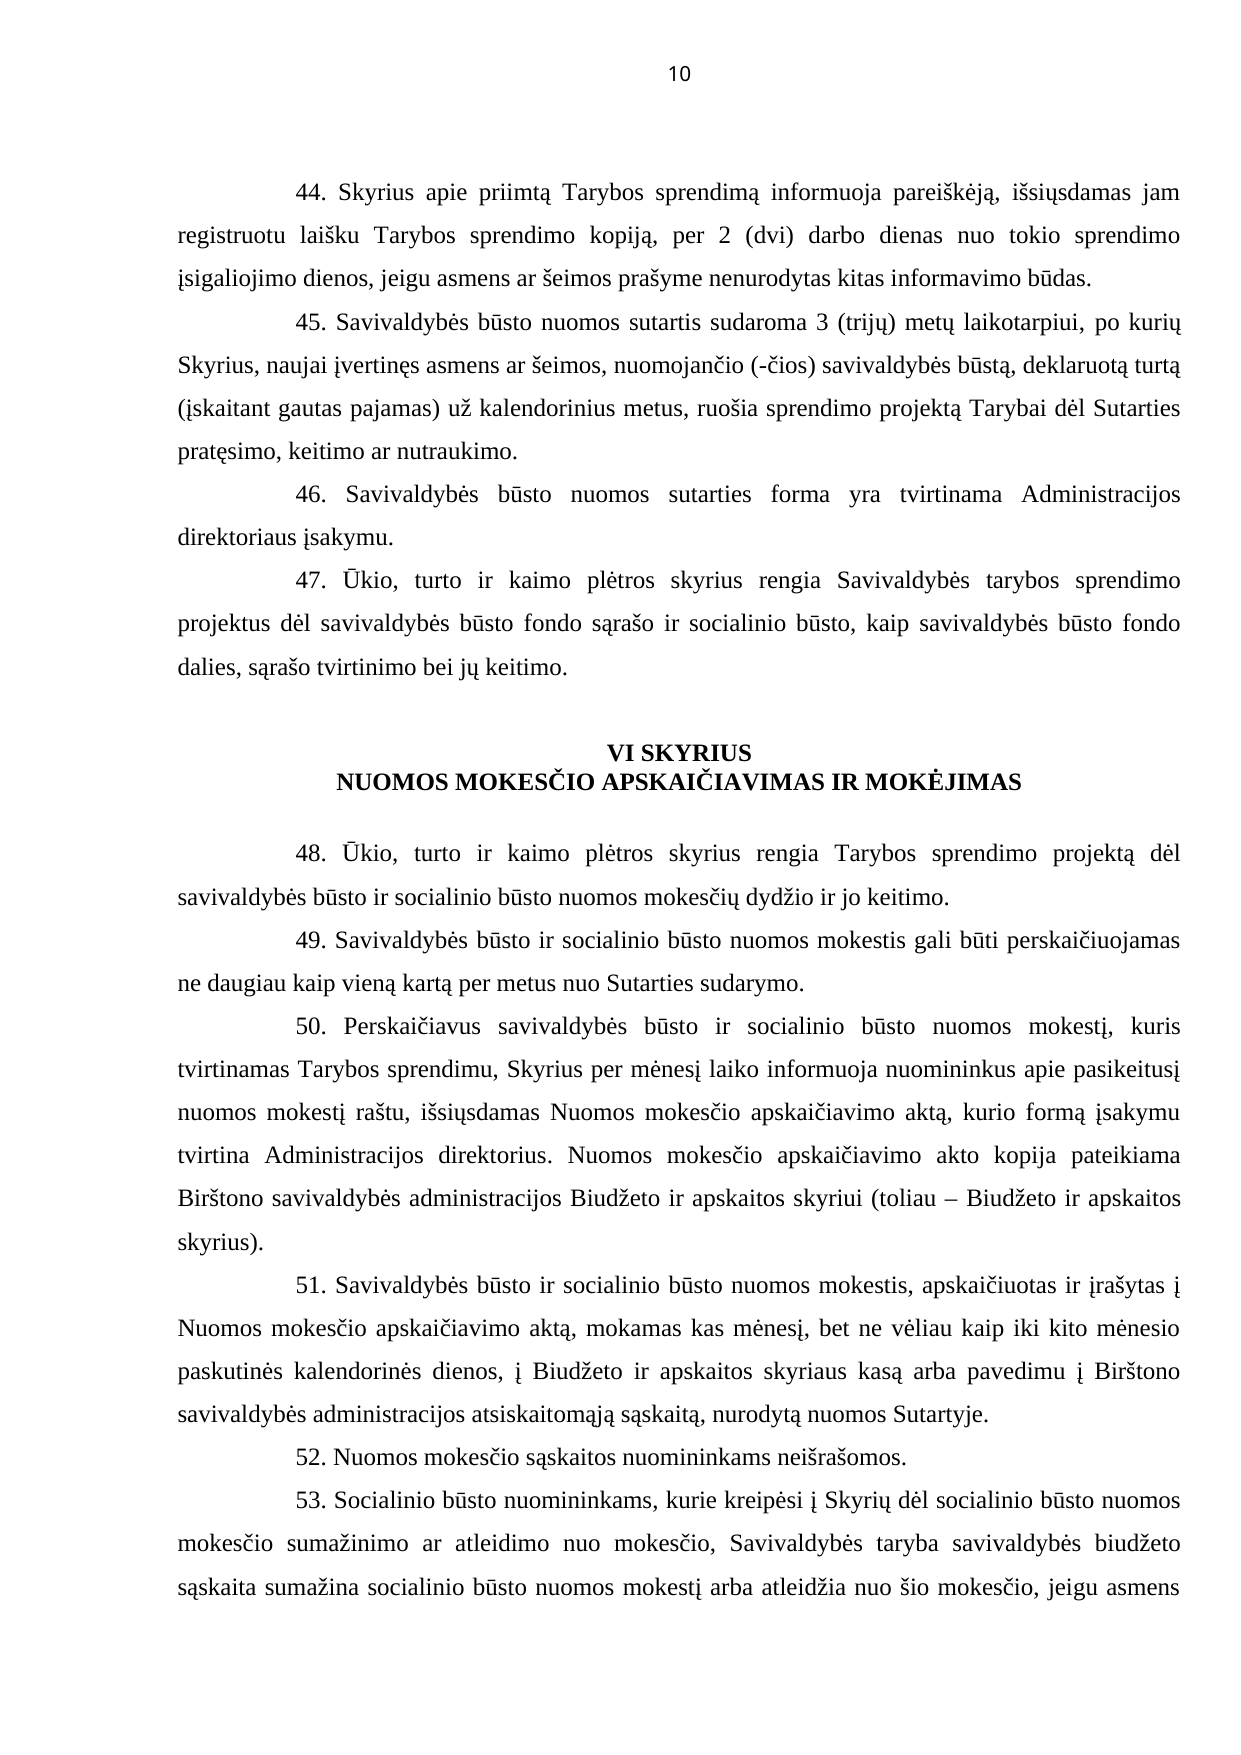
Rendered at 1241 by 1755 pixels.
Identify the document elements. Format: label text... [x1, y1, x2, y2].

text NUOMOS MOKESČIO APSKAIČIAVIMAS IR MOKĖJIMAS [177, 767, 1181, 795]
text 51. Savivaldybės būsto ir socialinio būsto nuomos mokestis, apskaičiuotas ir įrašytas į Nuomos mokesčio apskaičiavimo aktą, mokamas kas mėnesį, bet ne vėliau kaip iki kito mėnesio paskutinės kalendorinės dienos, į Biudžeto ir apskaitos skyriaus kasą arba pavedimu į Birštono savivaldybės administracijos atsiskaitomąją sąskaitą, nurodytą nuomos Sutartyje. [177, 1270, 1181, 1428]
text 47. Ūkio, turto ir kaimo plėtros skyrius rengia Savivaldybės tarybos sprendimo projektus dėl savivaldybės būsto fondo sąrašo ir socialinio būsto, kaip savivaldybės būsto fondo dalies, sąrašo tvirtinimo bei jų keitimo. [177, 565, 1181, 680]
text VI SKYRIUS [177, 738, 1181, 767]
text 48. Ūkio, turto ir kaimo plėtros skyrius rengia Tarybos sprendimo projektą dėl savivaldybės būsto ir socialinio būsto nuomos mokesčių dydžio ir jo keitimo. [177, 838, 1181, 910]
text 44. Skyrius apie priimtą Tarybos sprendimą informuoja pareiškėją, išsiųsdamas jam registruotu laišku Tarybos sprendimo kopiją, per 2 (dvi) darbo dienas nuo tokio sprendimo įsigaliojimo dienos, jeigu asmens ar šeimos prašyme nenurodytas kitas informavimo būdas. [177, 177, 1181, 292]
text 53. Socialinio būsto nuomininkams, kurie kreipėsi į Skyrių dėl socialinio būsto nuomos mokesčio sumažinimo ar atleidimo nuo mokesčio, Savivaldybės taryba savivaldybės biudžeto sąskaita sumažina socialinio būsto nuomos mokestį arba atleidžia nuo šio mokesčio, jeigu asmens [177, 1485, 1181, 1600]
text 49. Savivaldybės būsto ir socialinio būsto nuomos mokestis gali būti perskaičiuojamas ne daugiau kaip vieną kartą per metus nuo Sutarties sudarymo. [177, 925, 1181, 997]
text 46. Savivaldybės būsto nuomos sutarties forma yra tvirtinama Administracijos direktoriaus įsakymu. [177, 479, 1181, 551]
text 52. Nuomos mokesčio sąskaitos nuomininkams neišrašomos. [177, 1442, 1181, 1471]
text 50. Perskaičiavus savivaldybės būsto ir socialinio būsto nuomos mokestį, kuris tvirtinamas Tarybos sprendimu, Skyrius per mėnesį laiko informuoja nuomininkus apie pasikeitusį nuomos mokestį raštu, išsiųsdamas Nuomos mokesčio apskaičiavimo aktą, kurio formą įsakymu tvirtina Administracijos direktorius. Nuomos mokesčio apskaičiavimo akto kopija pateikiama Birštono savivaldybės administracijos Biudžeto ir apskaitos skyriui (toliau – Biudžeto ir apskaitos skyrius). [177, 1011, 1181, 1255]
text 45. Savivaldybės būsto nuomos sutartis sudaroma 3 (trijų) metų laikotarpiui, po kurių Skyrius, naujai įvertinęs asmens ar šeimos, nuomojančio (-čios) savivaldybės būstą, deklaruotą turtą (įskaitant gautas pajamas) už kalendorinius metus, ruošia sprendimo projektą Tarybai dėl Sutarties pratęsimo, keitimo ar nutraukimo. [177, 307, 1181, 465]
